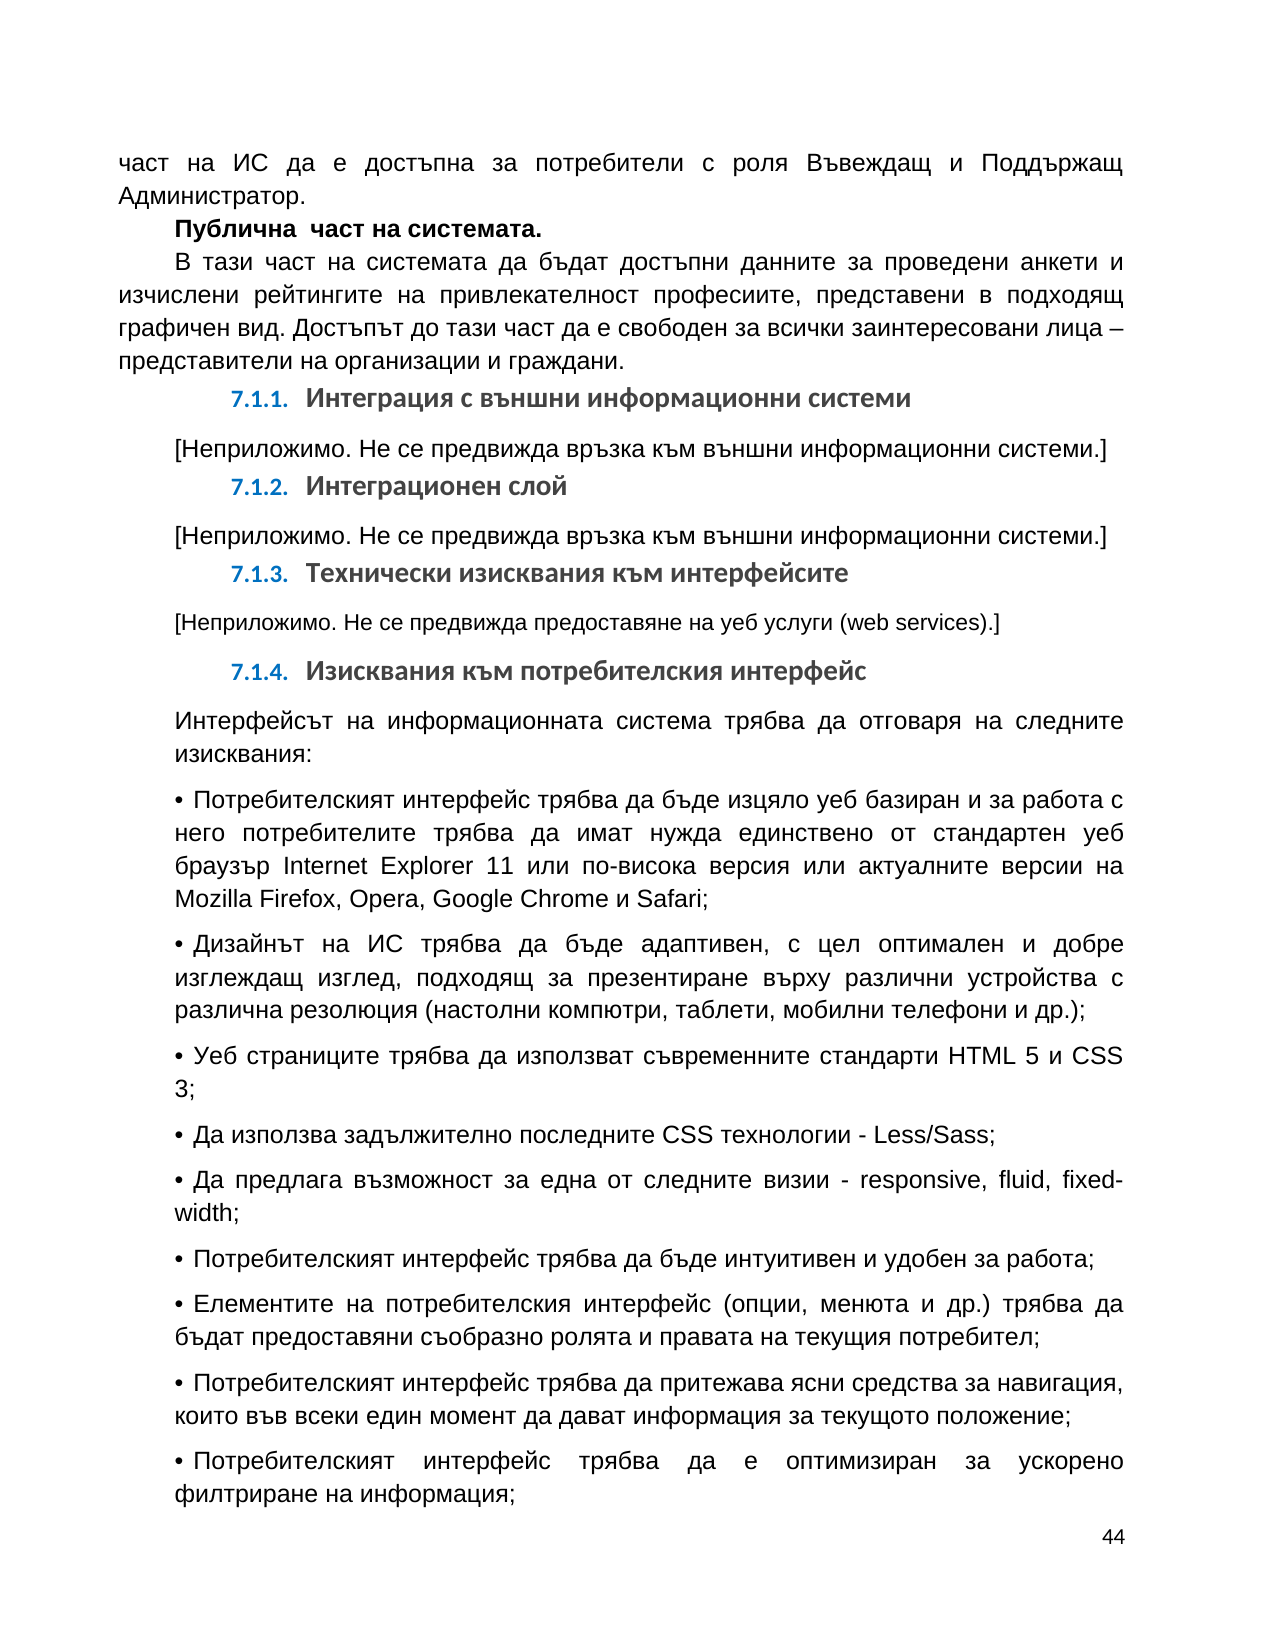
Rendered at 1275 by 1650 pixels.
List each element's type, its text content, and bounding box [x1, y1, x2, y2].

text • Елементите на потребителския интерфейс (опции, менюта и др.) трябва да бъдат предоставяни съобразно ролята и правата на текущия потребител; [174, 1289, 1125, 1351]
text • Уеб страниците трябва да използват съвременните стандарти HTML 5 и CSS 3; [174, 1041, 1125, 1103]
text Публична част на системата. [118, 214, 1125, 242]
text Интерфейсът на информационната система трябва да отговаря на следните изисквания: [174, 706, 1125, 768]
text • Потребителският интерфейс трябва да е оптимизиран за ускорено филтриране на информация; [174, 1446, 1125, 1508]
text [Неприложимо. Не се предвижда предоставяне на уеб услуги (web services).] [174, 609, 1125, 635]
subtitle Технически изисквания към интерфейсите [231, 554, 1125, 590]
list [Неприложимо. Не се предвижда връзка към външни информационни системи.] [174, 521, 1125, 550]
text В тази част на системата да бъдат достъпни данните за проведени анкети и изчислени рейтингите на привлекателност професиите, представени в подходящ графичен вид. Достъпът до тази част да е свободен за всички заинтересовани лица – представители на организации и граждани. [118, 247, 1125, 374]
text • Потребителският интерфейс трябва да притежава ясни средства за навигация, които във всеки един момент да дават информация за текущото положение; [174, 1368, 1125, 1429]
subtitle Интеграционен слой [231, 467, 1125, 502]
subtitle Изисквания към потребителския интерфейс [231, 652, 1125, 687]
list [Неприложимо. Не се предвижда връзка към външни информационни системи.] [174, 433, 1125, 462]
text • Потребителският интерфейс трябва да бъде интуитивен и удобен за работа; [174, 1244, 1125, 1272]
text • Потребителският интерфейс трябва да бъде изцяло уеб базиран и за работа с него потребителите трябва да имат нужда единствено от стандартен уеб браузър Internet Explorer 11 или по-висока версия или актуалните версии на Mozilla Firefox, Opera, Google Chrome и Safari; [174, 785, 1125, 913]
text част на ИС да е достъпна за потребители с роля Въвеждащ и Поддържащ Администратор. [118, 148, 1125, 209]
text • Дизайнът на ИС трябва да бъде адаптивен, с цел оптимален и добре изглеждащ изглед, подходящ за презентиране върху различни устройства с различна резолюция (настолни компютри, таблети, мобилни телефони и др.); [174, 929, 1125, 1024]
text • Да използва задължително последните CSS технологии - Less/Sass; [174, 1119, 1125, 1148]
text • Да предлага възможност за една от следните визии - responsive, fluid, fixed-width; [174, 1165, 1125, 1227]
subtitle Интеграция с външни информационни системи [231, 379, 1125, 414]
